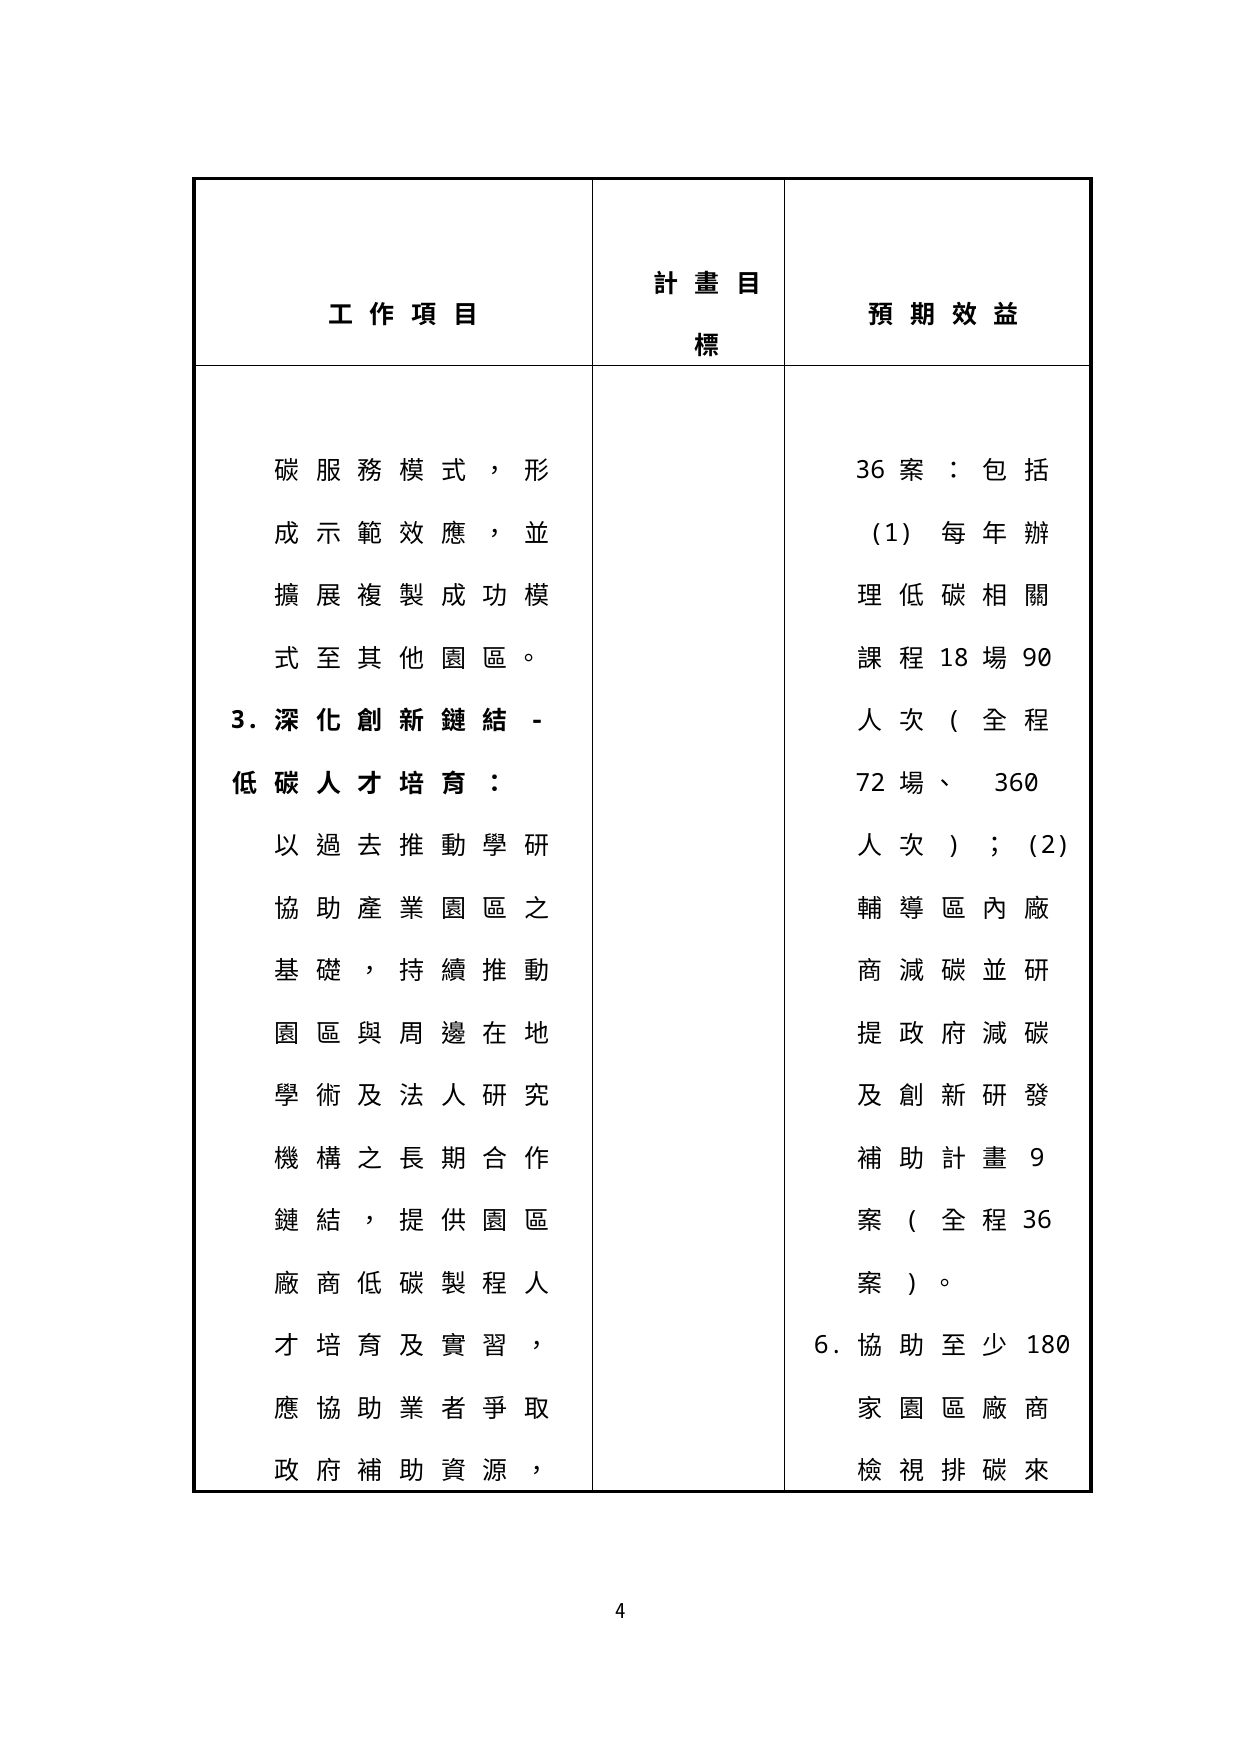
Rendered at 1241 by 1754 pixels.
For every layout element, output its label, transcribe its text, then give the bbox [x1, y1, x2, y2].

table_cell 36案：包括(1)每年辦理低碳相關課程18場90人次(全程72場、360人次)；(2)輔導區內廠商減碳並研提政府減碳及創新研發補助計畫9案(全程36案)。 6.協助至少180家園區廠商檢視排碳來 [785, 366, 1089, 1490]
table_header 工作項目 [196, 180, 592, 365]
table_header 預期效益 [785, 180, 1089, 365]
table_cell [593, 366, 784, 1490]
table_cell 碳服務模式，形成示範效應，並擴展複製成功模式至其他園區。 3.深化創新鏈結-低碳人才培育： 以過去推動學研協助產業園區之基礎，持續推動園區與周邊在地學術及法人研究機構之長期合作鏈結，提供園區廠商低碳製程人才培育及實習，應協助業者爭取政府補助資源， [196, 366, 592, 1490]
table_header 計畫目標 [593, 180, 784, 365]
